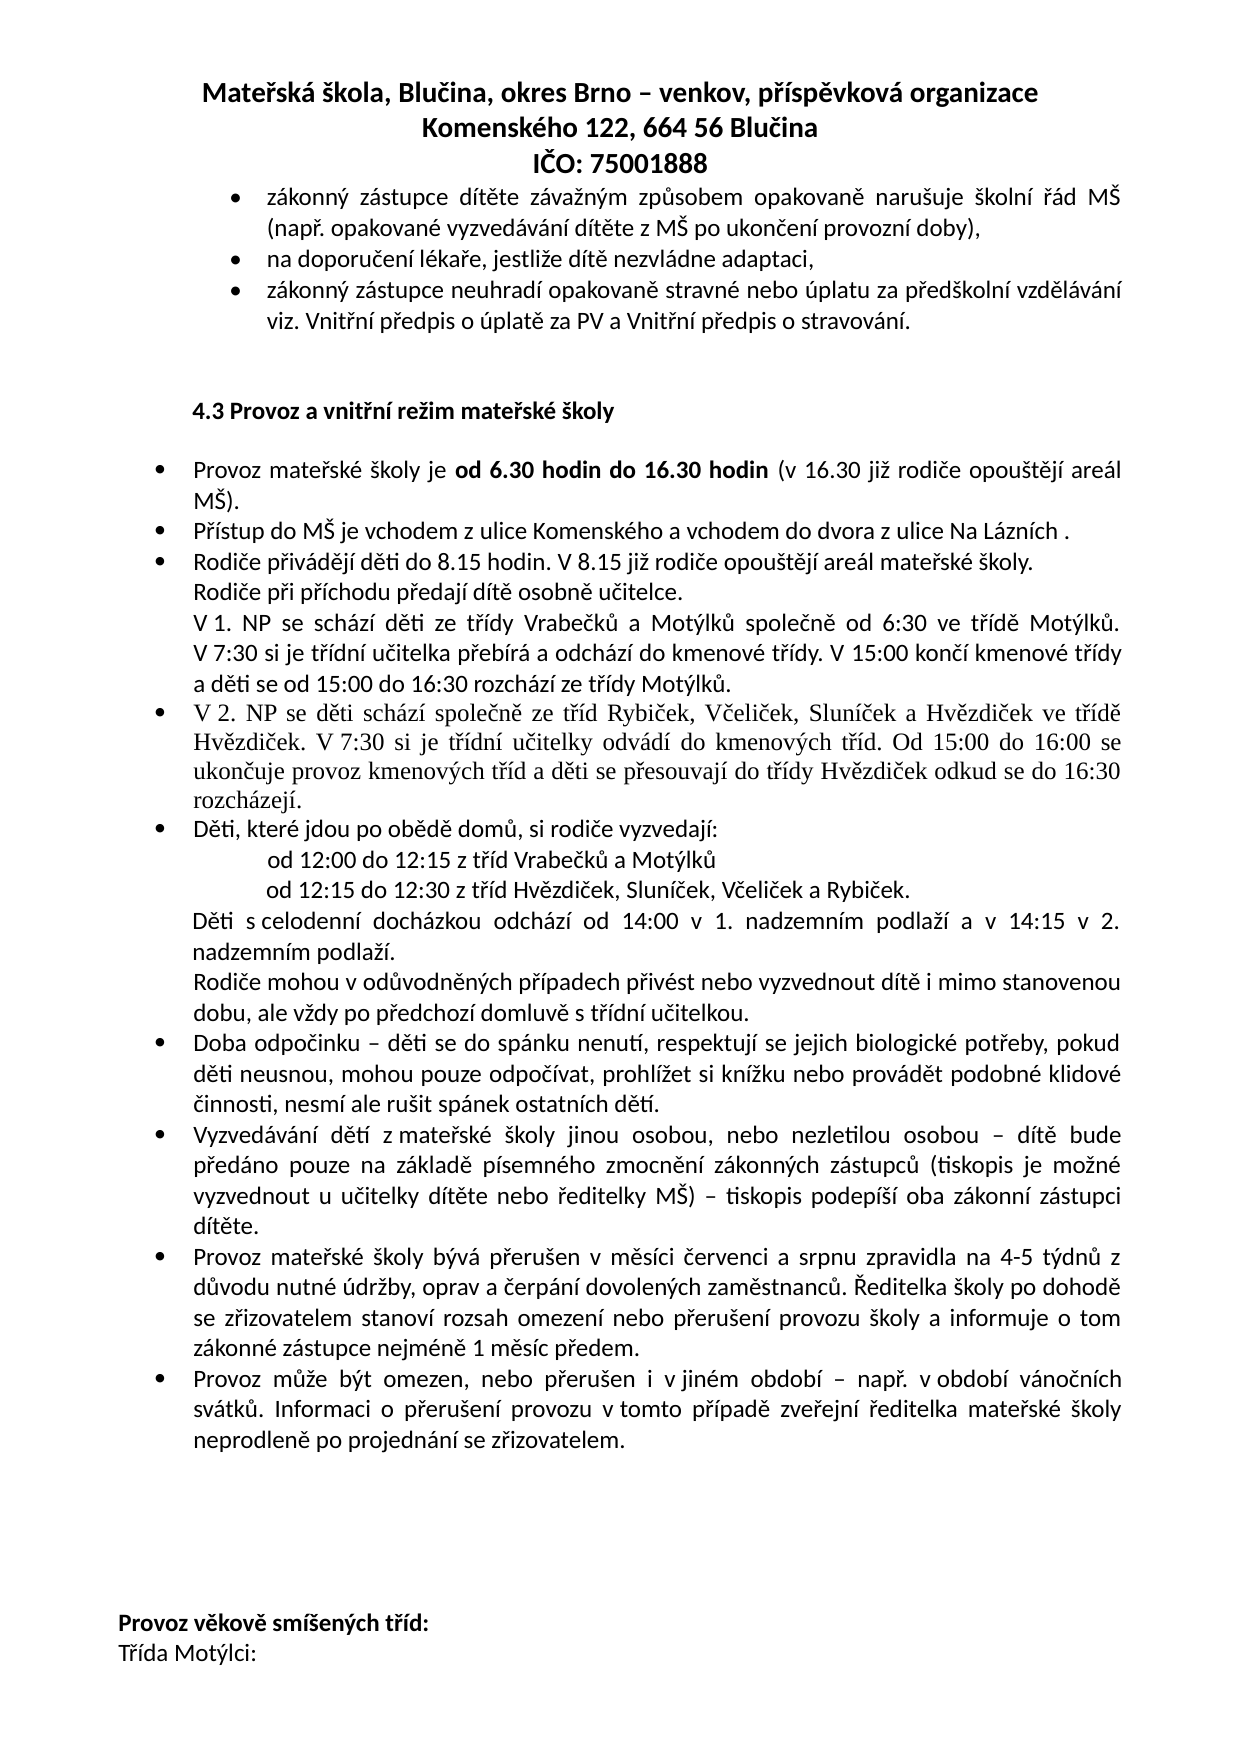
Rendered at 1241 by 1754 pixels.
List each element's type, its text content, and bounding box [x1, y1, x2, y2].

list Provoz mateřské školy bývá přerušen v měsíci červenci a srpnu zpravidla na 4-5 týdnů z důvodu nutné údržby, oprav a čerpání dovolených zaměstnanců. Ředitelka školy po dohodě se zřizovatelem stanoví rozsah omezení nebo přerušení provozu školy a informuje o tom zákonné zástupce nejméně 1 měsíc předem. [156, 1241, 1122, 1363]
list zákonný zástupce dítěte závažným způsobem opakovaně narušuje školní řád MŠ (např. opakované vyzvedávání dítěte z MŠ po ukončení provozní doby), [229, 181, 1122, 242]
list Vyzvedávání dětí z mateřské školy jinou osobou, nebo nezletilou osobou – dítě bude předáno pouze na základě písemného zmocnění zákonných zástupců (tiskopis je možné vyzvednout u učitelky dítěte nebo ředitelky MŠ) – tiskopis podepíší oba zákonní zástupci dítěte. [156, 1119, 1122, 1241]
list Doba odpočinku – děti se do spánku nenutí, respektují se jejich biologické potřeby, pokud děti neusnou, mohou pouze odpočívat, prohlížet si knížku nebo provádět podobné klidové činnosti, nesmí ale rušit spánek ostatních dětí. [156, 1027, 1122, 1119]
text 4.3 Provoz a vnitřní režim mateřské školy [118, 395, 1122, 426]
list Přístup do MŠ je vchodem z ulice Komenského a vchodem do dvora z ulice Na Lázních . [156, 515, 1122, 546]
text od 12:15 do 12:30 z tříd Hvězdiček, Sluníček, Včeliček a Rybiček. [193, 874, 1122, 905]
list Provoz mateřské školy je od 6.30 hodin do 16.30 hodin (v 16.30 již rodiče opouštějí areál MŠ). [156, 454, 1122, 515]
list V 2. NP se děti schází společně ze tříd Rybiček, Včeliček, Sluníček a Hvězdiček ve třídě Hvězdiček. V 7:30 si je třídní učitelky odvádí do kmenových tříd. Od 15:00 do 16:00 se ukončuje provoz kmenových tříd a děti se přesouvají do třídy Hvězdiček odkud se do 16:30 rozcházejí. [156, 698, 1122, 813]
text Provoz věkově smíšených tříd: [118, 1607, 1122, 1638]
text Rodiče při příchodu předají dítě osobně učitelce. [193, 576, 1122, 607]
list na doporučení lékaře, jestliže dítě nezvládne adaptaci, [229, 243, 1122, 273]
text Rodiče mohou v odůvodněných případech přivést nebo vyzvednout dítě i mimo stanovenou dobu, ale vždy po předchozí domluvě s třídní učitelkou. [193, 966, 1122, 1027]
text od 12:00 do 12:15 z tříd Vrabečků a Motýlků [193, 844, 1122, 874]
text V 1. NP se schází děti ze třídy Vrabečků a Motýlků společně od 6:30 ve třídě Motýlků. V 7:30 si je třídní učitelka přebírá a odchází do kmenové třídy. V 15:00 končí kmenové třídy a děti se od 15:00 do 16:30 rozchází ze třídy Motýlků. [193, 607, 1122, 698]
text Děti s celodenní docházkou odchází od 14:00 v 1. nadzemním podlaží a v 14:15 v 2. nadzemním podlaží. [192, 905, 1122, 966]
list Děti, které jdou po obědě domů, si rodiče vyzvedají: [156, 813, 1122, 844]
list Provoz může být omezen, nebo přerušen i v jiném období – např. v období vánočních svátků. Informaci o přerušení provozu v tomto případě zveřejní ředitelka mateřské školy neprodleně po projednání se zřizovatelem. [156, 1363, 1122, 1454]
list Rodiče přivádějí děti do 8.15 hodin. V 8.15 již rodiče opouštějí areál mateřské školy. [156, 546, 1122, 576]
text Třída Motýlci: [118, 1638, 1122, 1668]
list zákonný zástupce neuhradí opakovaně stravné nebo úplatu za předškolní vzdělávání viz. Vnitřní předpis o úplatě za PV a Vnitřní předpis o stravování. [229, 274, 1122, 335]
